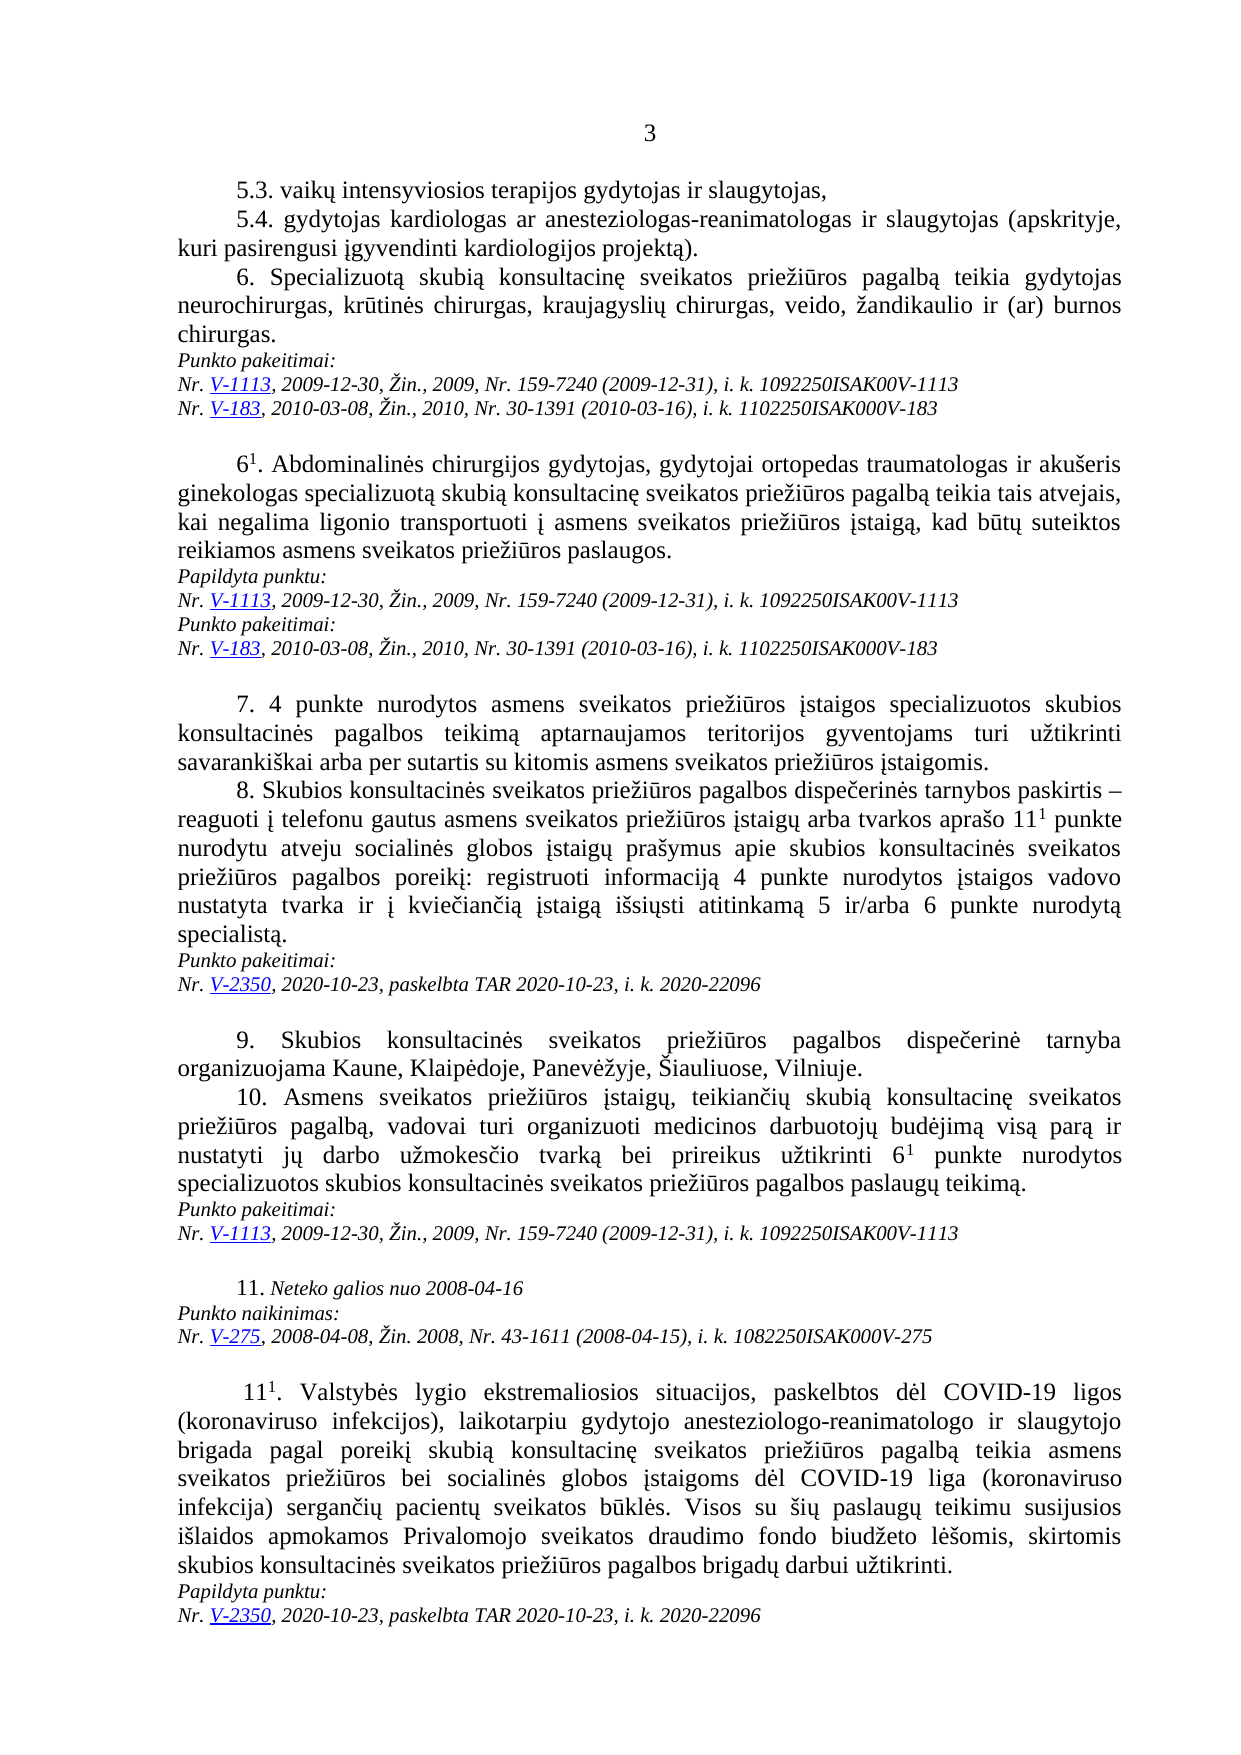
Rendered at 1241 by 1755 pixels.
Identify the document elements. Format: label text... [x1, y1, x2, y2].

text Nr. V-1113, 2009-12-30, Žin., 2009, Nr. 159-7240 (2009-12-31), i. k. 1092250ISAK00V-1113 [177, 588, 1122, 612]
text 61. Abdominalinės chirurgijos gydytojas, gydytojai ortopedas traumatologas ir akušeris ginekologas specializuotą skubią konsultacinę sveikatos priežiūros pagalbą teikia tais atvejais, kai negalima ligonio transportuoti į asmens sveikatos priežiūros įstaigą, kad būtų suteiktos reikiamos asmens sveikatos priežiūros paslaugos. [177, 449, 1122, 564]
text 111. Valstybės lygio ekstremaliosios situacijos, paskelbtos dėl COVID-19 ligos (koronaviruso infekcijos), laikotarpiu gydytojo anesteziologo-reanimatologo ir slaugytojo brigada pagal poreikį skubią konsultacinę sveikatos priežiūros pagalbą teikia asmens sveikatos priežiūros bei socialinės globos įstaigoms dėl COVID-19 liga (koronaviruso infekcija) sergančių pacientų sveikatos būklės. Visos su šių paslaugų teikimu susijusios išlaidos apmokamos Privalomojo sveikatos draudimo fondo biudžeto lėšomis, skirtomis skubios konsultacinės sveikatos priežiūros pagalbos brigadų darbui užtikrinti. [177, 1377, 1122, 1578]
text Nr. V-183, 2010-03-08, Žin., 2010, Nr. 30-1391 (2010-03-16), i. k. 1102250ISAK000V-183 [177, 396, 1122, 420]
text Nr. V-275, 2008-04-08, Žin. 2008, Nr. 43-1611 (2008-04-15), i. k. 1082250ISAK000V-275 [177, 1324, 1122, 1348]
text 9. Skubios konsultacinės sveikatos priežiūros pagalbos dispečerinė tarnyba organizuojama Kaune, Klaipėdoje, Panevėžyje, Šiauliuose, Vilniuje. [177, 1025, 1122, 1082]
text Nr. V-183, 2010-03-08, Žin., 2010, Nr. 30-1391 (2010-03-16), i. k. 1102250ISAK000V-183 [177, 636, 1122, 660]
text Papildyta punktu: [177, 564, 1122, 588]
text 11. Neteko galios nuo 2008-04-16 [177, 1274, 1122, 1300]
text 8. Skubios konsultacinės sveikatos priežiūros pagalbos dispečerinės tarnybos paskirtis – reaguoti į telefonu gautus asmens sveikatos priežiūros įstaigų arba tvarkos aprašo 111 punkte nurodytu atveju socialinės globos įstaigų prašymus apie skubios konsultacinės sveikatos priežiūros pagalbos poreikį: registruoti informaciją 4 punkte nurodytos įstaigos vadovo nustatyta tvarka ir į kviečiančią įstaigą išsiųsti atitinkamą 5 ir/arba 6 punkte nurodytą specialistą. [177, 775, 1122, 948]
text 5.3. vaikų intensyviosios terapijos gydytojas ir slaugytojas, [177, 176, 1122, 204]
text Nr. V-2350, 2020-10-23, paskelbta TAR 2020-10-23, i. k. 2020-22096 [177, 1603, 1122, 1627]
text Nr. V-2350, 2020-10-23, paskelbta TAR 2020-10-23, i. k. 2020-22096 [177, 972, 1122, 996]
text Nr. V-1113, 2009-12-30, Žin., 2009, Nr. 159-7240 (2009-12-31), i. k. 1092250ISAK00V-1113 [177, 1221, 1122, 1245]
text Punkto pakeitimai: [177, 348, 1122, 372]
text Punkto naikinimas: [177, 1300, 1122, 1324]
text 10. Asmens sveikatos priežiūros įstaigų, teikiančių skubią konsultacinę sveikatos priežiūros pagalbą, vadovai turi organizuoti medicinos darbuotojų budėjimą visą parą ir nustatyti jų darbo užmokesčio tvarką bei prireikus užtikrinti 61 punkte nurodytos specializuotos skubios konsultacinės sveikatos priežiūros pagalbos paslaugų teikimą. [177, 1082, 1122, 1197]
text Punkto pakeitimai: [177, 612, 1122, 636]
text 5.4. gydytojas kardiologas ar anesteziologas-reanimatologas ir slaugytojas (apskrityje, kuri pasirengusi įgyvendinti kardiologijos projektą). [177, 204, 1122, 262]
text Papildyta punktu: [177, 1578, 1122, 1603]
text Punkto pakeitimai: [177, 948, 1122, 972]
text Nr. V-1113, 2009-12-30, Žin., 2009, Nr. 159-7240 (2009-12-31), i. k. 1092250ISAK00V-1113 [177, 372, 1122, 396]
text 7. 4 punkte nurodytos asmens sveikatos priežiūros įstaigos specializuotos skubios konsultacinės pagalbos teikimą aptarnaujamos teritorijos gyventojams turi užtikrinti savarankiškai arba per sutartis su kitomis asmens sveikatos priežiūros įstaigomis. [177, 689, 1122, 775]
text Punkto pakeitimai: [177, 1197, 1122, 1221]
text 6. Specializuotą skubią konsultacinę sveikatos priežiūros pagalbą teikia gydytojas neurochirurgas, krūtinės chirurgas, kraujagyslių chirurgas, veido, žandikaulio ir (ar) burnos chirurgas. [177, 262, 1122, 348]
